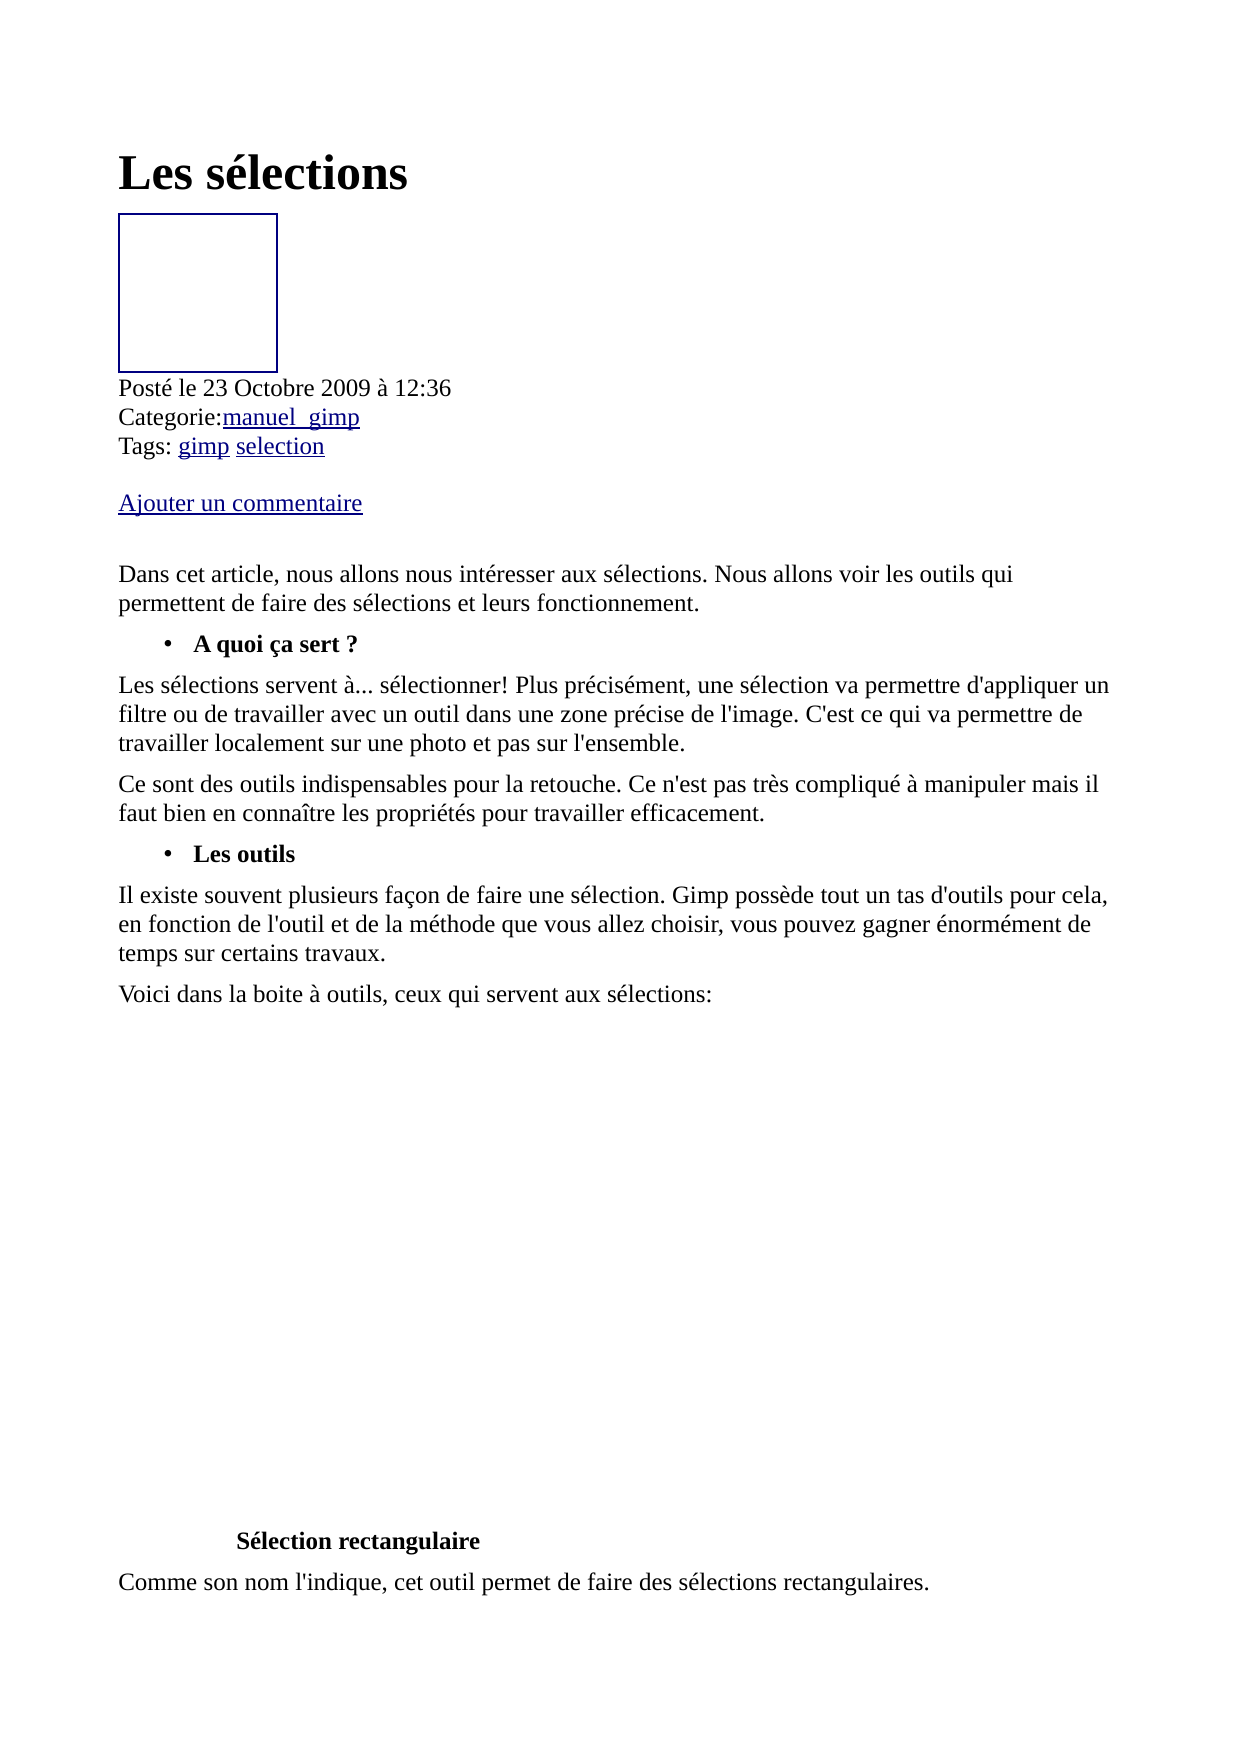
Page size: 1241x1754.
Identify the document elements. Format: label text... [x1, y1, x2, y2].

text Ce sont des outils indispensables pour la retouche. Ce n'est pas très compliqué à manipuler mais il faut bien en connaître les propriétés pour travailler efficacement. [118, 769, 1122, 826]
text Les sélections servent à... sélectionner! Plus précisément, une sélection va permettre d'appliquer un filtre ou de travailler avec un outil dans une zone précise de l'image. C'est ce qui va permettre de travailler localement sur une photo et pas sur l'ensemble. [118, 670, 1122, 756]
text Dans cet article, nous allons nous intéresser aux sélections. Nous allons voir les outils qui permettent de faire des sélections et leurs fonctionnement. [118, 559, 1122, 616]
list Les outils [164, 839, 1122, 868]
list A quoi ça sert ? [164, 629, 1122, 658]
text Voici dans la boite à outils, ceux qui servent aux sélections: [118, 979, 1122, 1008]
text Sélection rectangulaire [118, 1491, 1122, 1555]
text Comme son nom l'indique, cet outil permet de faire des sélections rectangulaires. [118, 1567, 1122, 1596]
subtitle Les sélections [118, 143, 1122, 201]
text Posté le 23 Octobre 2009 à 12:36 Categorie:manuel_gimp Tags: gimp selection Ajouter un commentaire [118, 373, 1122, 546]
text Il existe souvent plusieurs façon de faire une sélection. Gimp possède tout un tas d'outils pour cela, en fonction de l'outil et de la méthode que vous allez choisir, vous pouvez gagner énormément de temps sur certains travaux. [118, 880, 1122, 966]
